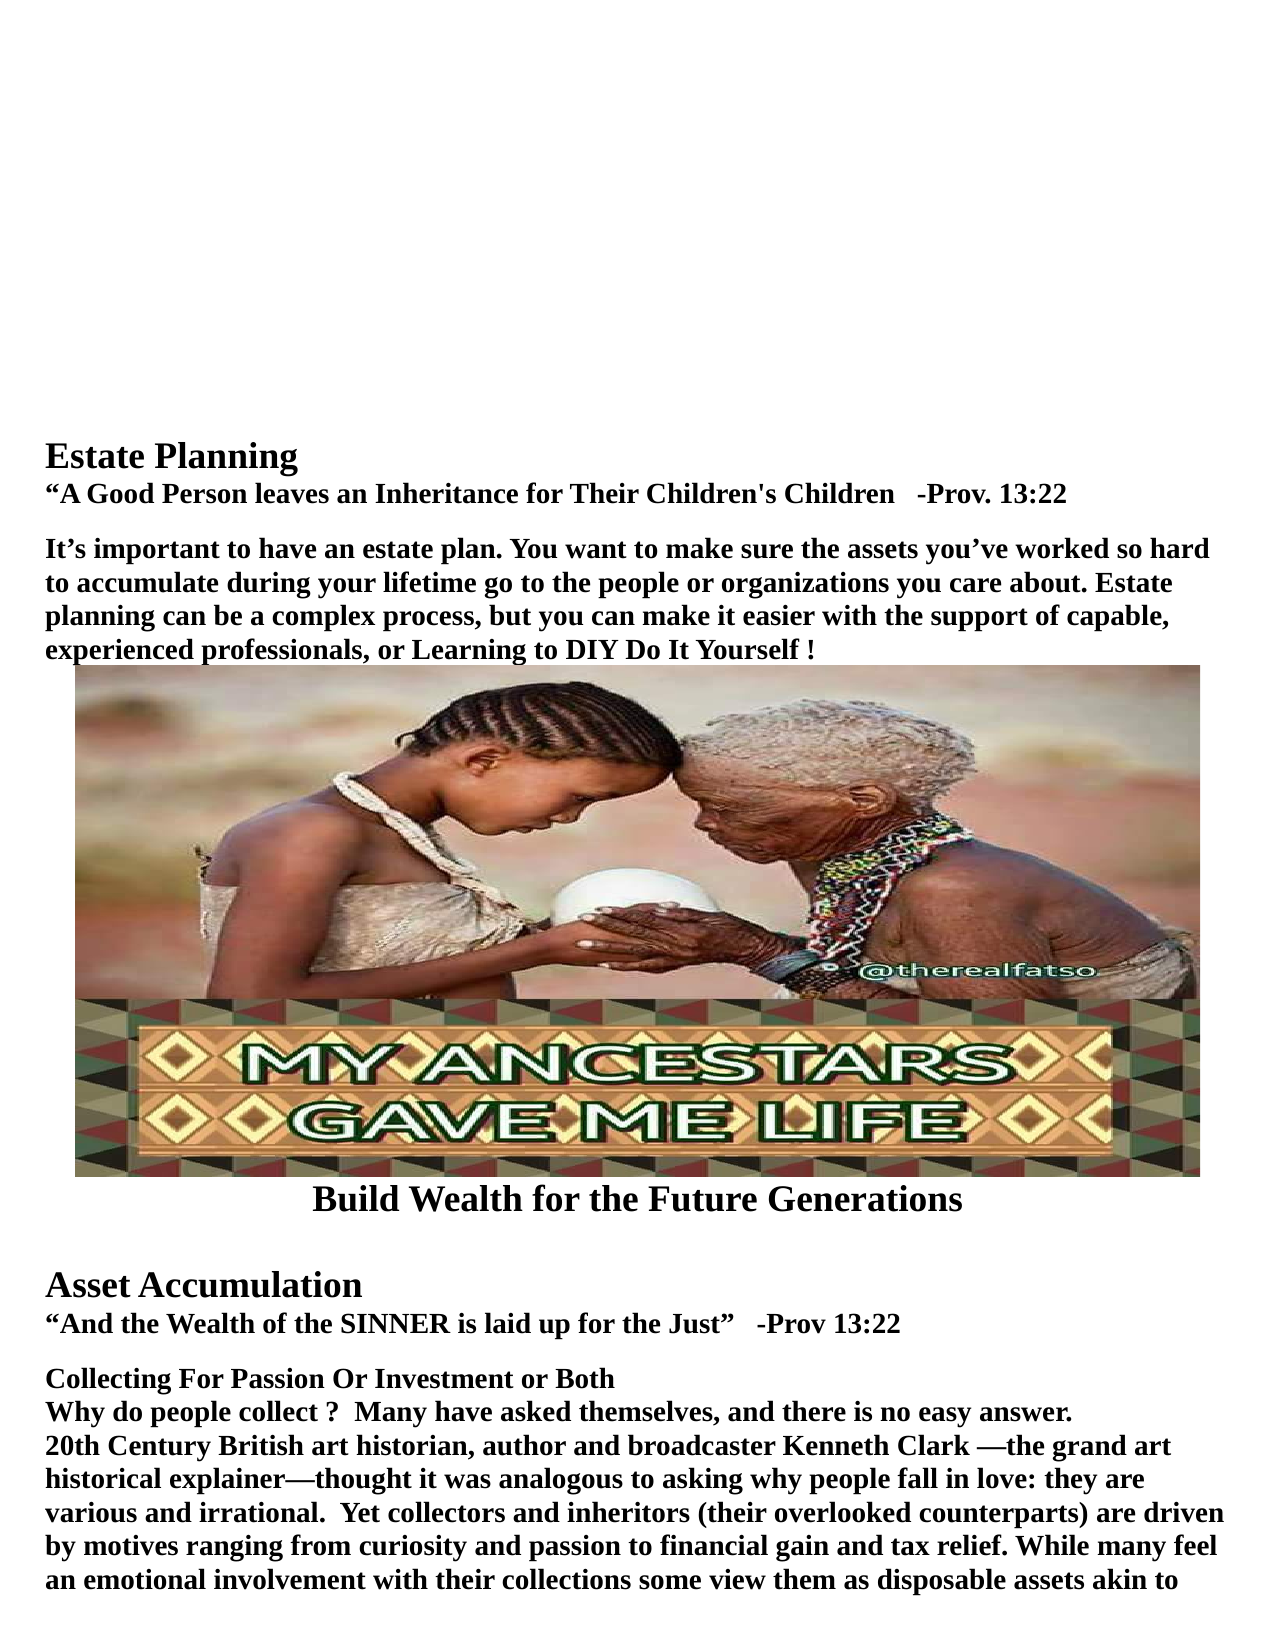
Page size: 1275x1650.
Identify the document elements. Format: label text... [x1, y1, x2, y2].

text Collecting For Passion Or Investment or Both [45, 1361, 1230, 1394]
text Asset Accumulation [45, 1263, 1230, 1306]
text “And the Wealth of the SINNER is laid up for the Just” -Prov 13:22 [45, 1306, 1230, 1339]
text Build Wealth for the Future Generations [45, 666, 1230, 1219]
text Why do people collect ? Many have asked themselves, and there is no easy answer. [45, 1394, 1230, 1428]
text 20th Century British art historian, author and broadcaster Kenneth Clark —the grand art historical explainer—thought it was analogous to asking why people fall in love: they are various and irrational. Yet collectors and inheritors (their overlooked counterparts) are driven by motives ranging from curiosity and passion to financial gain and tax relief. While many feel an emotional involvement with their collections some view them as disposable assets akin to [45, 1428, 1230, 1596]
picture [75, 665, 1200, 1177]
text Estate Planning [45, 433, 1230, 476]
text “A Good Person leaves an Inheritance for Their Children's Children -Prov. 13:22 [45, 476, 1230, 510]
text It’s important to have an estate plan. You want to make sure the assets you’ve worked so hard to accumulate during your lifetime go to the people or organizations you care about. Estate planning can be a complex process, but you can make it easier with the support of capable, experienced professionals, or Learning to DIY Do It Yourself ! [45, 531, 1230, 666]
